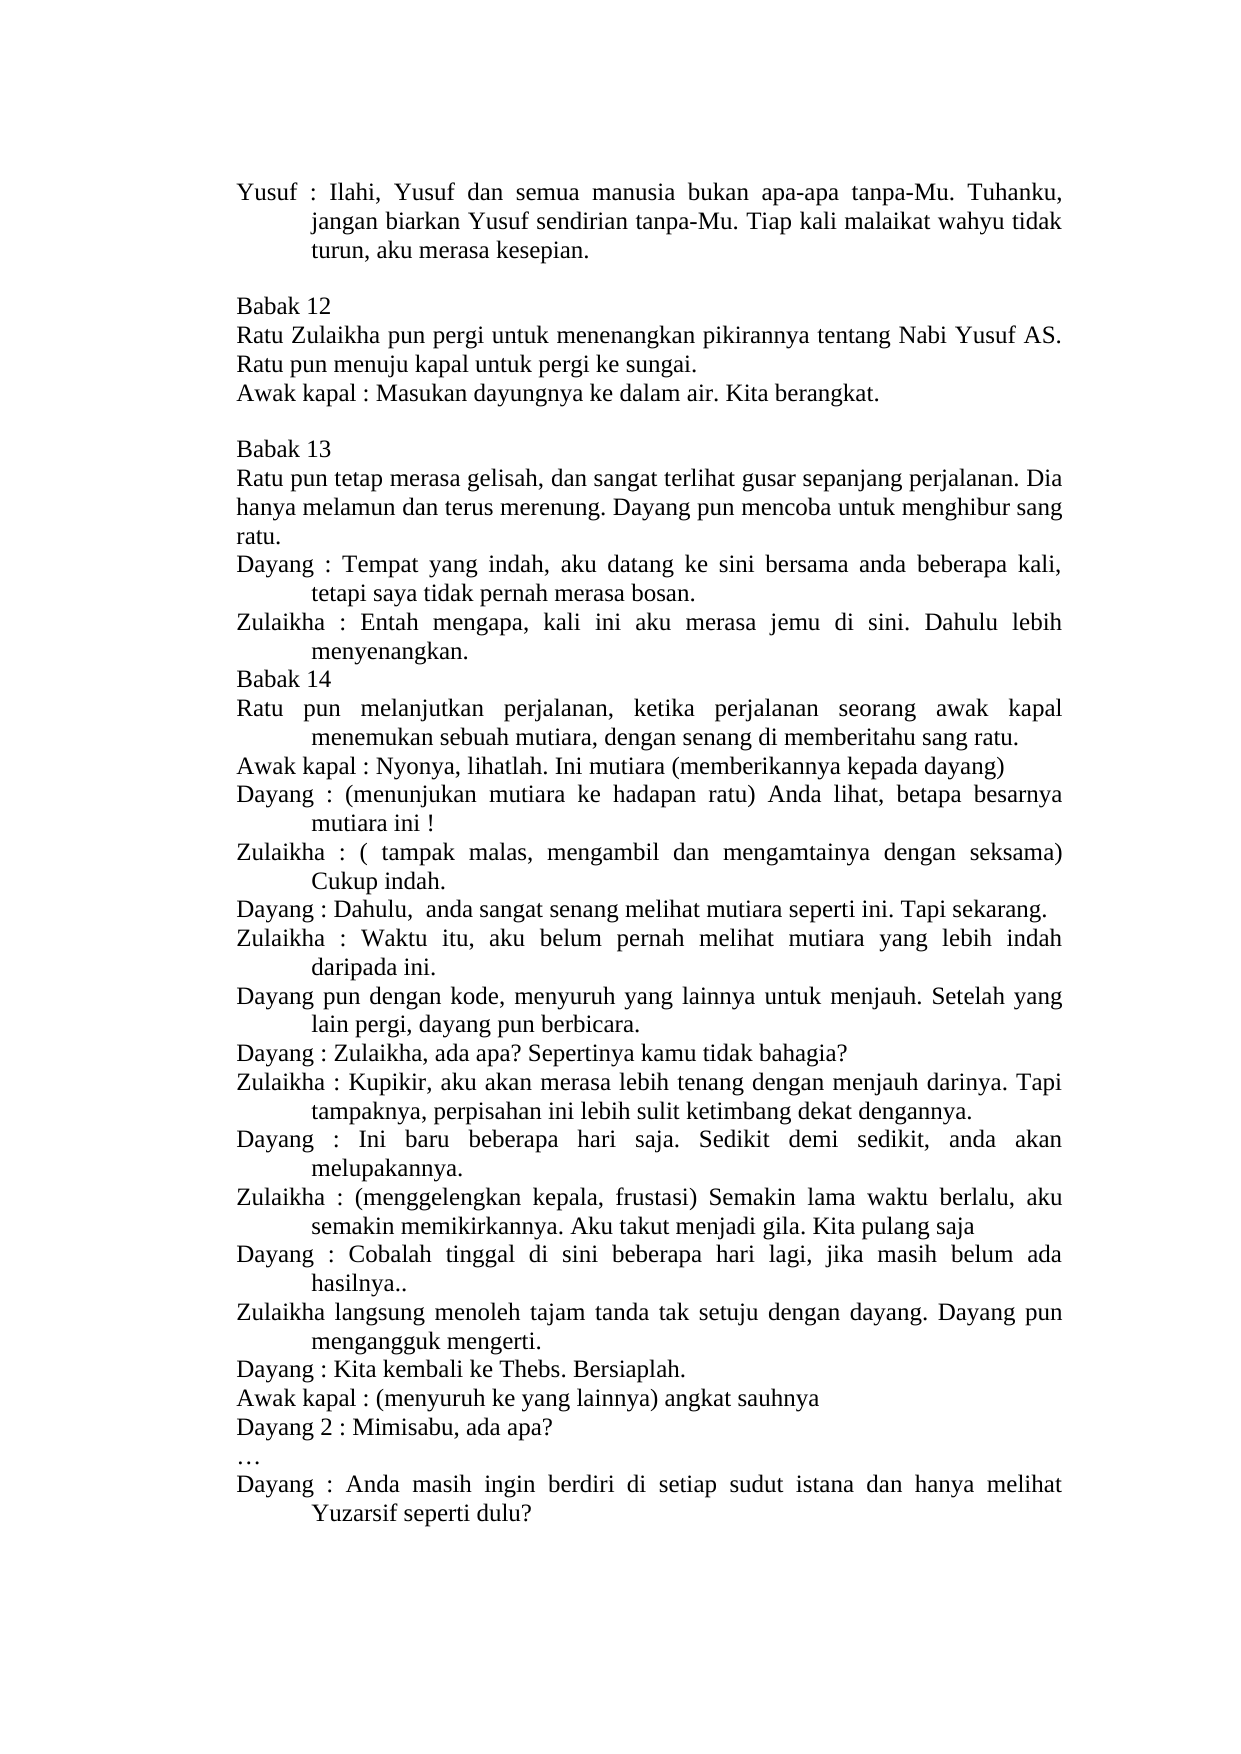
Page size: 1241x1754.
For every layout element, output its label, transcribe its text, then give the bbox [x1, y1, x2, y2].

text Zulaikha langsung menoleh tajam tanda tak setuju dengan dayang. Dayang pun mengangguk mengerti. [236, 1297, 1063, 1354]
text Babak 13 [236, 434, 1063, 463]
text Babak 14 [236, 664, 1063, 693]
text Awak kapal : (menyuruh ke yang lainnya) angkat sauhnya [236, 1383, 1063, 1412]
text Ratu pun melanjutkan perjalanan, ketika perjalanan seorang awak kapal menemukan sebuah mutiara, dengan senang di memberitahu sang ratu. [236, 693, 1063, 751]
text Dayang : Kita kembali ke Thebs. Bersiaplah. [236, 1354, 1063, 1383]
text Ratu pun tetap merasa gelisah, dan sangat terlihat gusar sepanjang perjalanan. Dia hanya melamun dan terus merenung. Dayang pun mencoba untuk menghibur sang ratu. [236, 463, 1063, 549]
text Ratu Zulaikha pun pergi untuk menenangkan pikirannya tentang Nabi Yusuf AS. Ratu pun menuju kapal untuk pergi ke sungai. [236, 320, 1063, 378]
text Zulaikha : Waktu itu, aku belum pernah melihat mutiara yang lebih indah daripada ini. [236, 923, 1063, 981]
text Yusuf : Ilahi, Yusuf dan semua manusia bukan apa-apa tanpa-Mu. Tuhanku, jangan biarkan Yusuf sendirian tanpa-Mu. Tiap kali malaikat wahyu tidak turun, aku merasa kesepian. [236, 177, 1063, 263]
text Zulaikha : (menggelengkan kepala, frustasi) Semakin lama waktu berlalu, aku semakin memikirkannya. Aku takut menjadi gila. Kita pulang saja [236, 1182, 1063, 1239]
text Dayang : Dahulu, anda sangat senang melihat mutiara seperti ini. Tapi sekarang. [236, 894, 1063, 923]
text … [236, 1441, 1063, 1469]
text Dayang 2 : Mimisabu, ada apa? [236, 1412, 1063, 1441]
text Babak 12 [236, 291, 1063, 320]
text Dayang : Anda masih ingin berdiri di setiap sudut istana dan hanya melihat Yuzarsif seperti dulu? [236, 1469, 1063, 1527]
text Dayang : Ini baru beberapa hari saja. Sedikit demi sedikit, anda akan melupakannya. [236, 1124, 1063, 1182]
text Dayang : Tempat yang indah, aku datang ke sini bersama anda beberapa kali, tetapi saya tidak pernah merasa bosan. [236, 549, 1063, 607]
text Awak kapal : Nyonya, lihatlah. Ini mutiara (memberikannya kepada dayang) [236, 751, 1063, 779]
text Zulaikha : ( tampak malas, mengambil dan mengamtainya dengan seksama) Cukup indah. [236, 837, 1063, 894]
text Dayang : Cobalah tinggal di sini beberapa hari lagi, jika masih belum ada hasilnya.. [236, 1239, 1063, 1297]
text Dayang : Zulaikha, ada apa? Sepertinya kamu tidak bahagia? [236, 1038, 1063, 1067]
text Dayang pun dengan kode, menyuruh yang lainnya untuk menjauh. Setelah yang lain pergi, dayang pun berbicara. [236, 981, 1063, 1038]
text Zulaikha : Kupikir, aku akan merasa lebih tenang dengan menjauh darinya. Tapi tampaknya, perpisahan ini lebih sulit ketimbang dekat dengannya. [236, 1067, 1063, 1124]
text Awak kapal : Masukan dayungnya ke dalam air. Kita berangkat. [236, 378, 1063, 406]
text Zulaikha : Entah mengapa, kali ini aku merasa jemu di sini. Dahulu lebih menyenangkan. [236, 607, 1063, 664]
text Dayang : (menunjukan mutiara ke hadapan ratu) Anda lihat, betapa besarnya mutiara ini ! [236, 779, 1063, 837]
